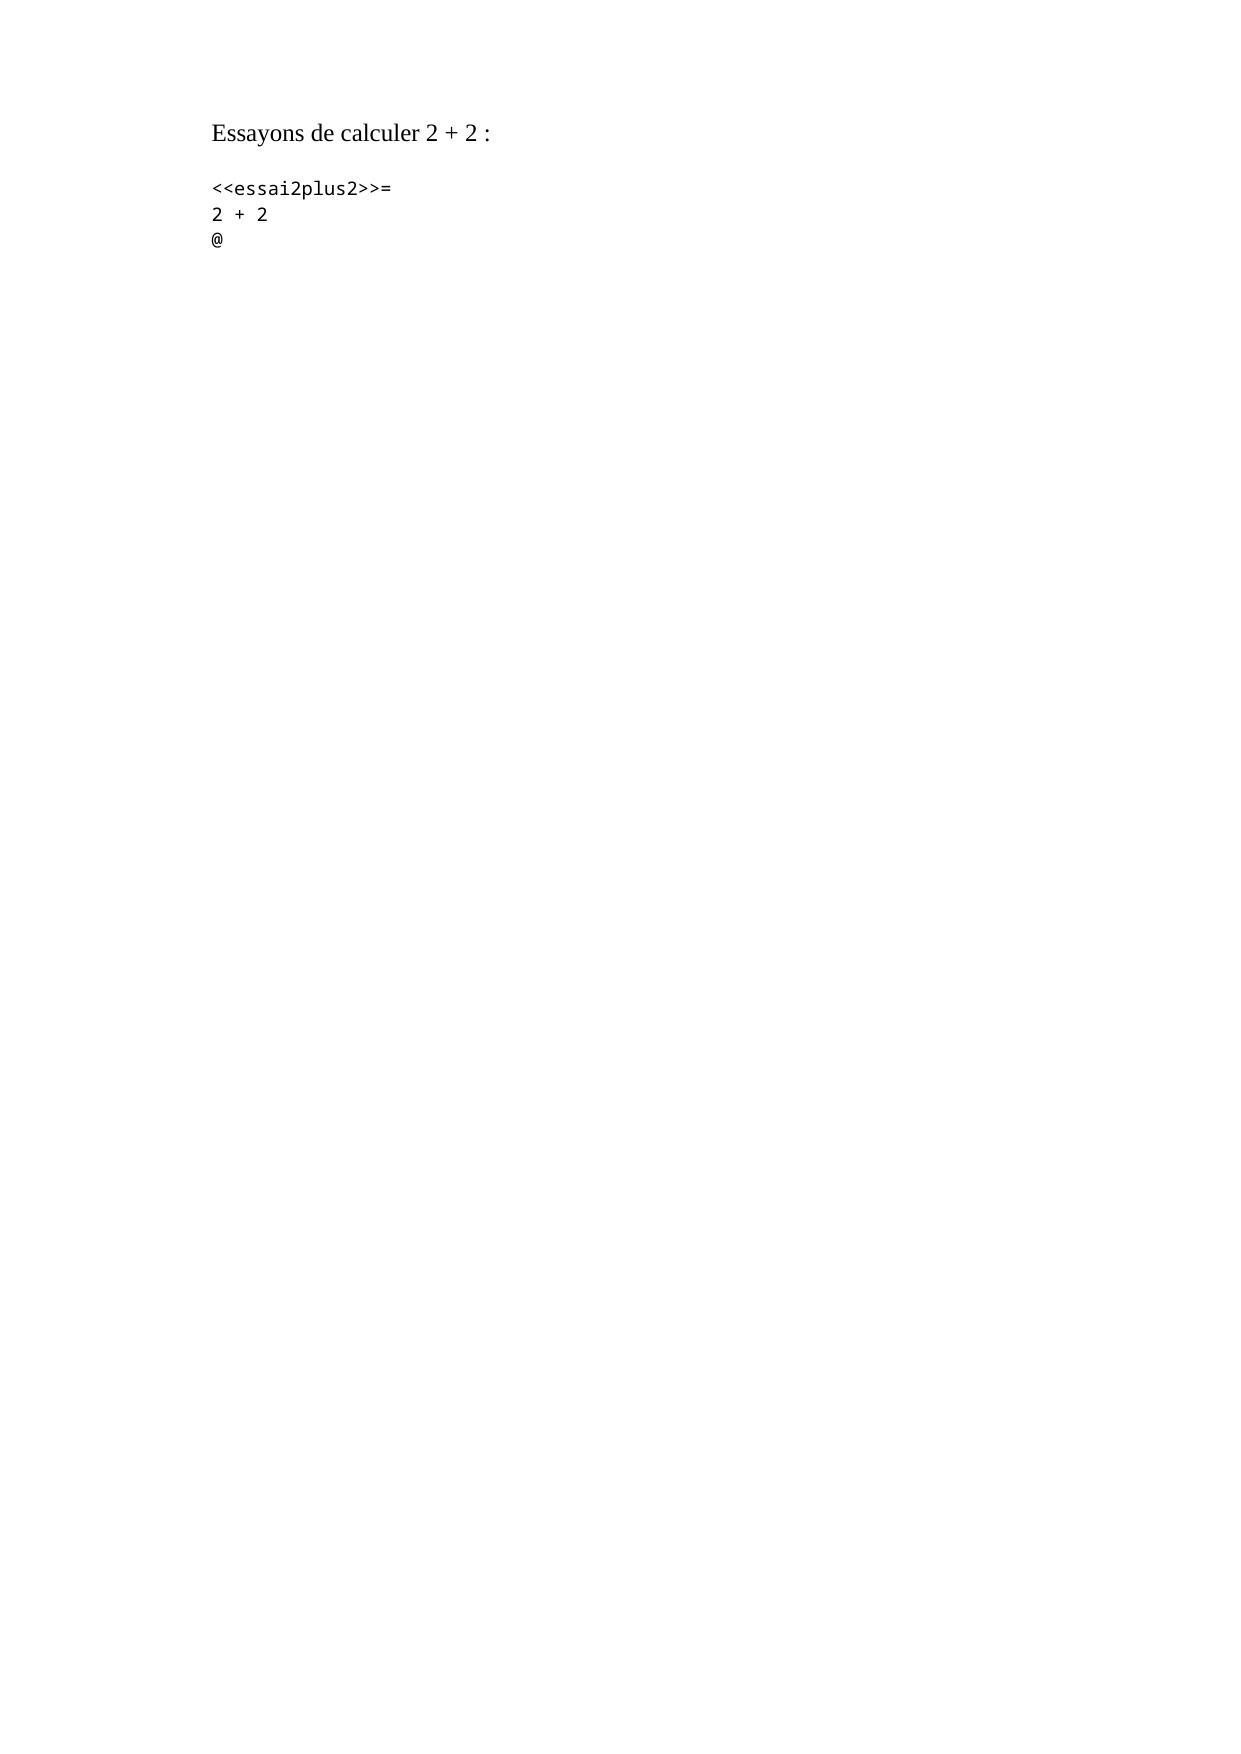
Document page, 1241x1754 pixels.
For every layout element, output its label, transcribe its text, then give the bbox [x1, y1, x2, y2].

text @ [211, 227, 998, 252]
text Essayons de calculer 2 + 2 : [211, 118, 998, 147]
text <<essai2plus2>>= [211, 176, 998, 201]
text 2 + 2 [211, 201, 998, 227]
